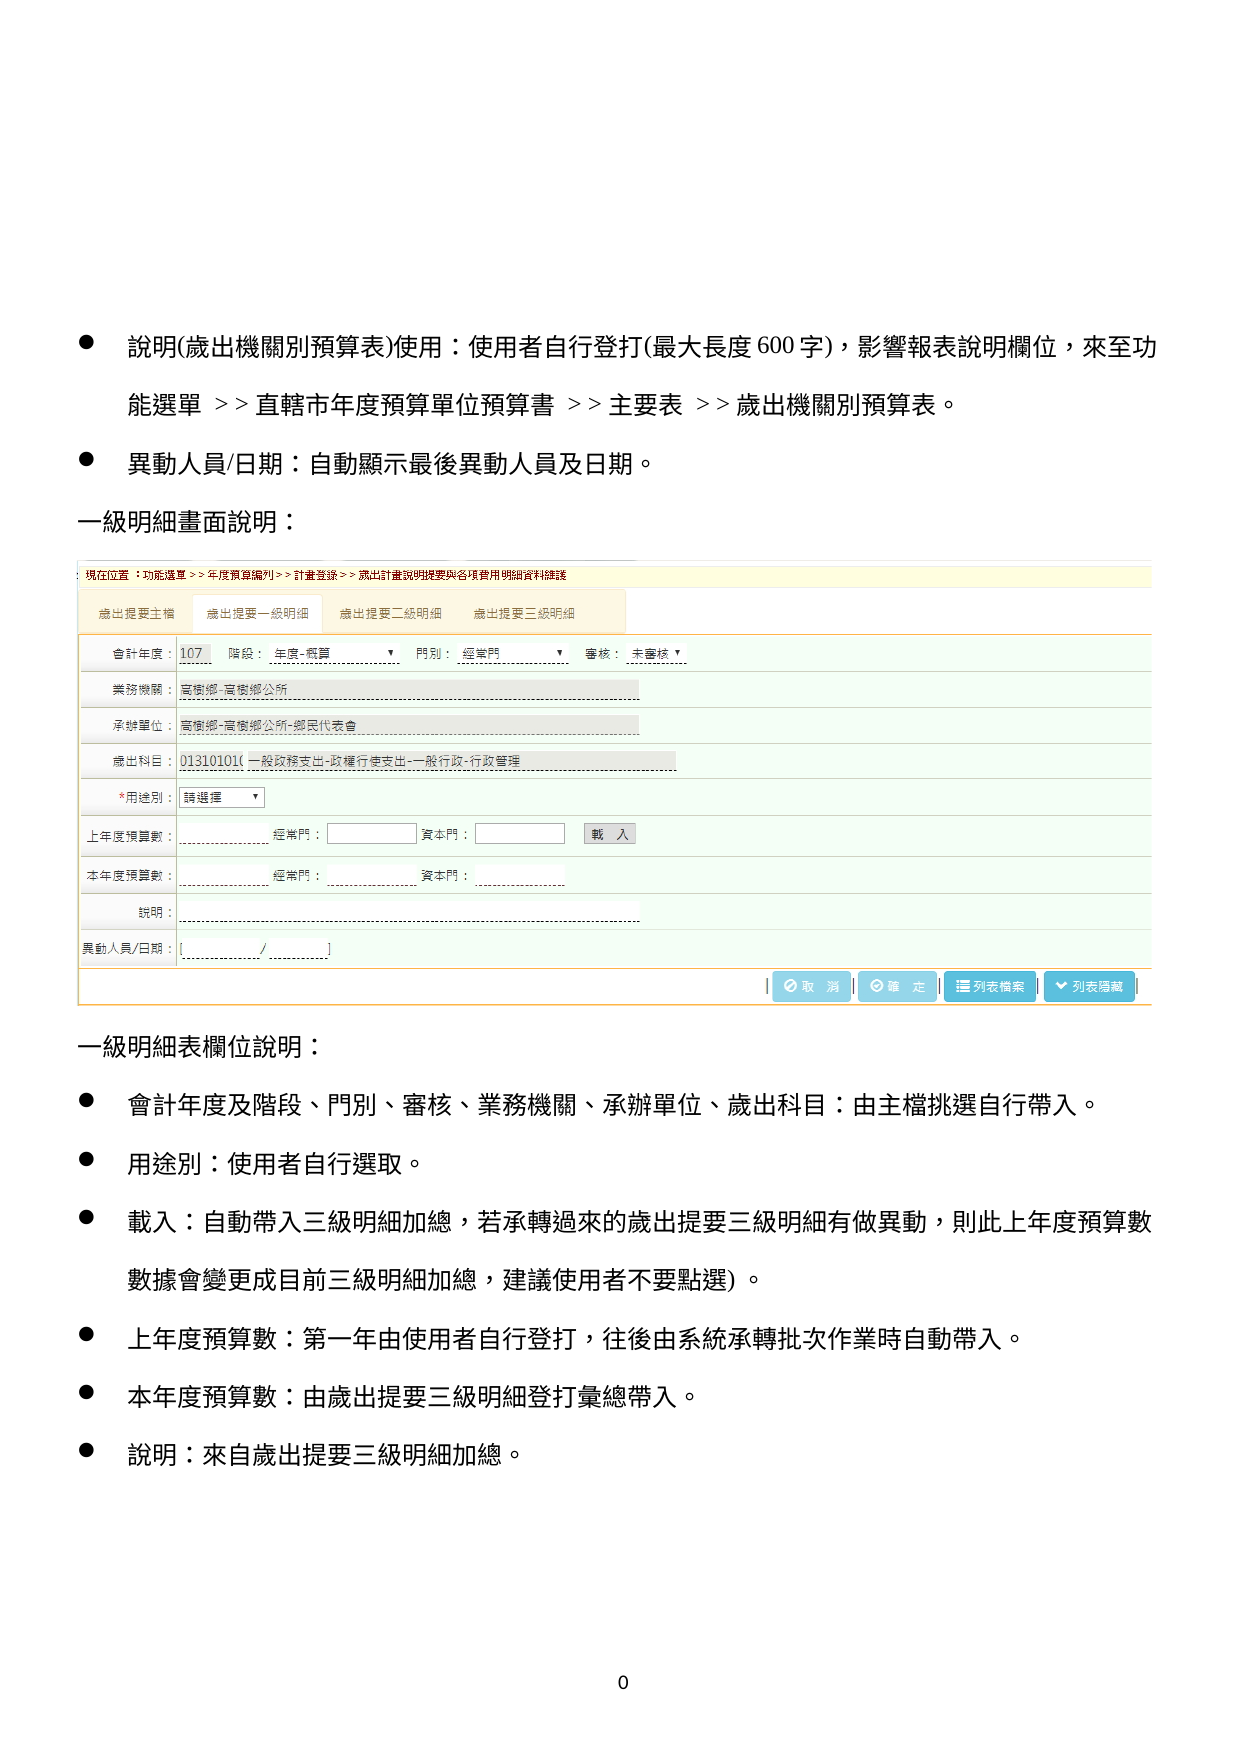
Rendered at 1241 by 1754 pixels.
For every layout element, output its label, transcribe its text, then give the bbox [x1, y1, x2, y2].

list 說明：來自歲出提要三級明細加總。 [77, 1414, 1169, 1473]
list 異動人員/日期：自動顯示最後異動人員及日期。 [77, 423, 1169, 481]
list 上年度預算數：第一年由使用者自行登打，往後由系統承轉批次作業時自動帶入。 [77, 1298, 1169, 1356]
list 本年度預算數：由歲出提要三級明細登打彙總帶入。 [77, 1356, 1169, 1414]
list 用途別：使用者自行選取。 [77, 1123, 1169, 1181]
text 一級明細畫面說明： [77, 481, 1169, 539]
list 說明(歲出機關別預算表)使用：使用者自行登打(最大長度600字)，影響報表說明欄位，來至功能選單 > > 直轄市年度預算單位預算書 > > 主要表 > > 歲出機關別預算表。 [77, 306, 1169, 423]
list 會計年度及階段、門別、審核、業務機關、承辦單位、歲出科目：由主檔挑選自行帶入。 [77, 1064, 1169, 1123]
picture [76, 560, 1152, 1006]
list 載入：自動帶入三級明細加總，若承轉過來的歲出提要三級明細有做異動，則此上年度預算數數據會變更成目前三級明細加總，建議使用者不要點選) 。 [77, 1181, 1169, 1298]
text 一級明細表欄位說明： [77, 1006, 1169, 1064]
